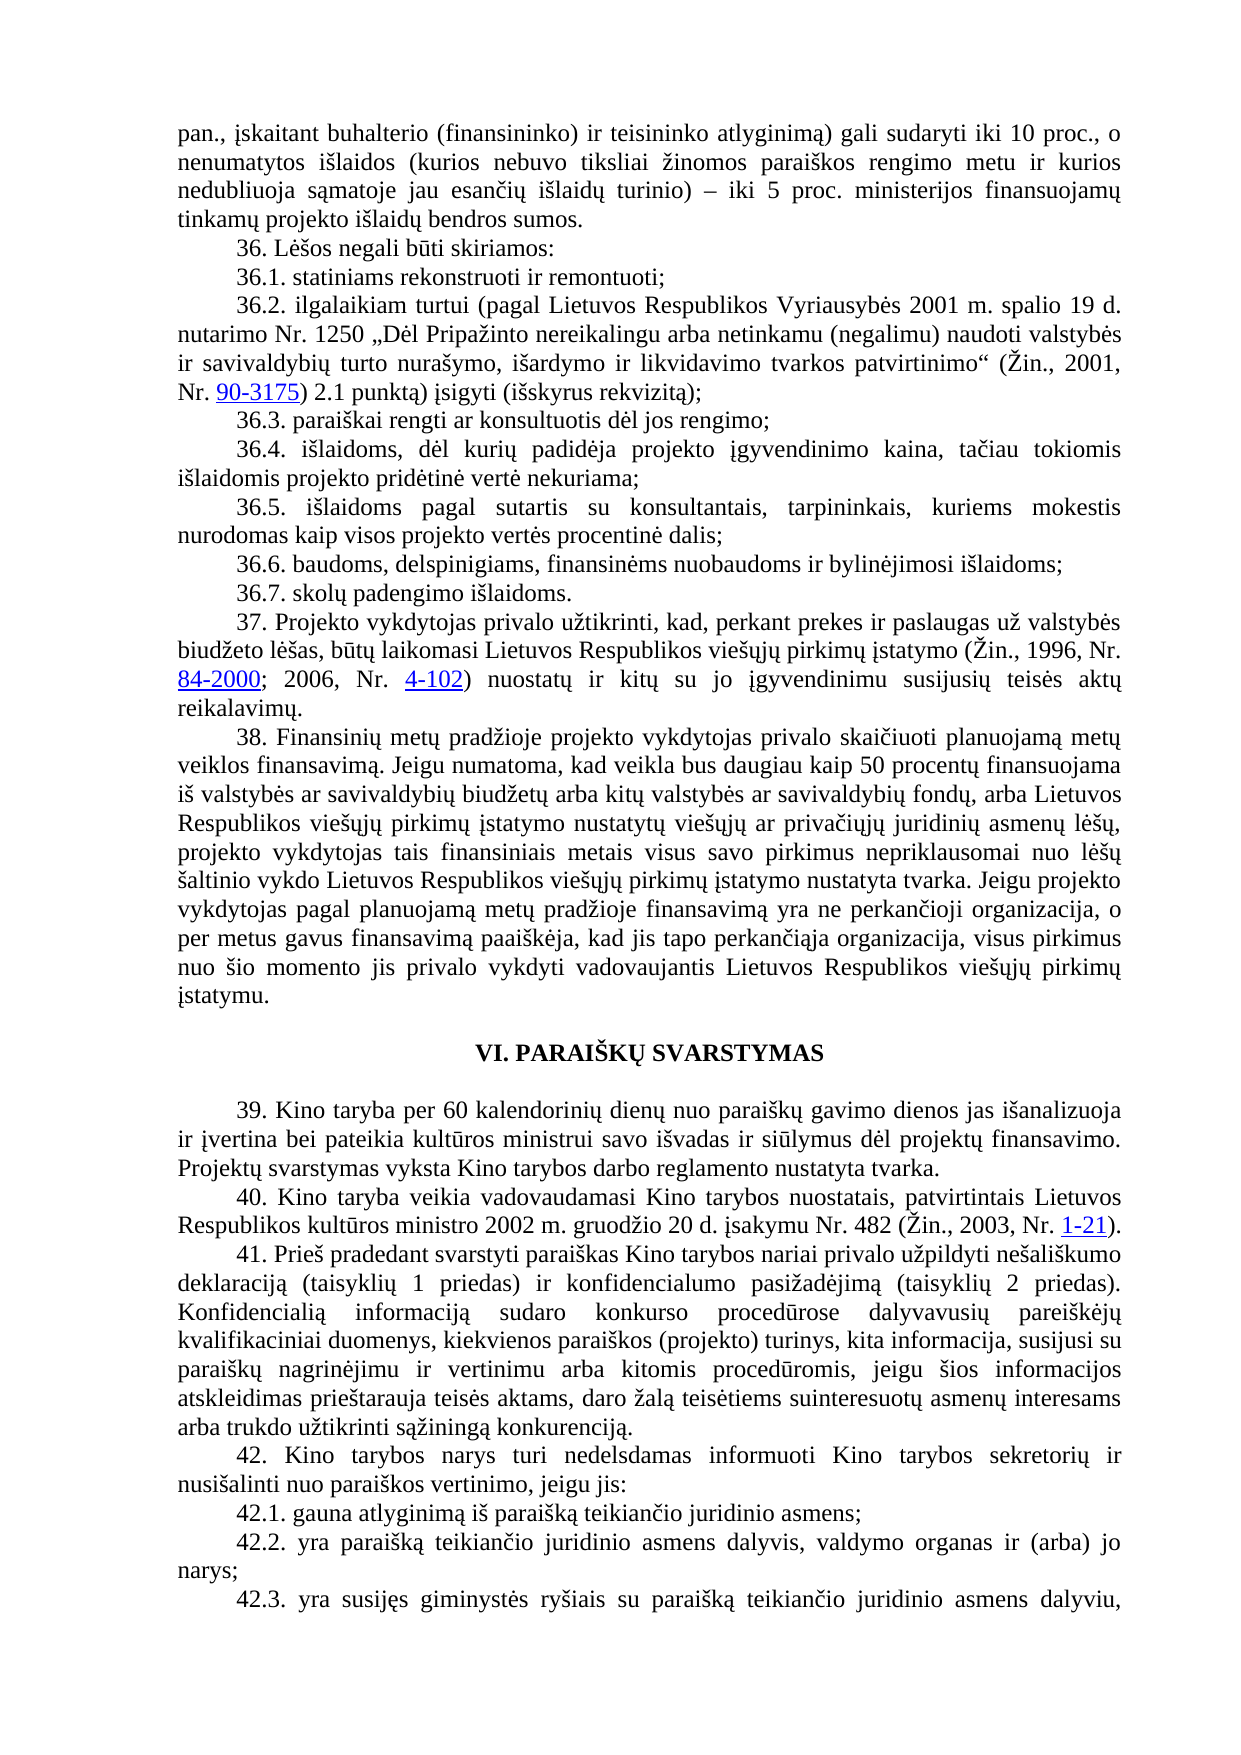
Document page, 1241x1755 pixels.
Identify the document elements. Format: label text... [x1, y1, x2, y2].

text 36.5. išlaidoms pagal sutartis su konsultantais, tarpininkais, kuriems mokestis nurodomas kaip visos projekto vertės procentinė dalis; [177, 492, 1122, 549]
text 36.4. išlaidoms, dėl kurių padidėja projekto įgyvendinimo kaina, tačiau tokiomis išlaidomis projekto pridėtinė vertė nekuriama; [177, 434, 1122, 492]
text 42. Kino tarybos narys turi nedelsdamas informuoti Kino tarybos sekretorių ir nusišalinti nuo paraiškos vertinimo, jeigu jis: [177, 1441, 1122, 1498]
text pan., įskaitant buhalterio (finansininko) ir teisininko atlyginimą) gali sudaryti iki 10 proc., o nenumatytos išlaidos (kurios nebuvo tiksliai žinomos paraiškos rengimo metu ir kurios nedubliuoja sąmatoje jau esančių išlaidų turinio) – iki 5 proc. ministerijos finansuojamų tinkamų projekto išlaidų bendros sumos. [177, 118, 1122, 233]
text 42.3. yra susijęs giminystės ryšiais su paraišką teikiančio juridinio asmens dalyviu, [177, 1584, 1122, 1613]
text 42.2. yra paraišką teikiančio juridinio asmens dalyvis, valdymo organas ir (arba) jo narys; [177, 1527, 1122, 1584]
text 40. Kino taryba veikia vadovaudamasi Kino tarybos nuostatais, patvirtintais Lietuvos Respublikos kultūros ministro 2002 m. gruodžio 20 d. įsakymu Nr. 482 (Žin., 2003, Nr. 1-21). [177, 1182, 1122, 1239]
text 36.7. skolų padengimo išlaidoms. [177, 578, 1122, 607]
text 36. Lėšos negali būti skiriamos: [177, 233, 1122, 262]
text 36.1. statiniams rekonstruoti ir remontuoti; [177, 262, 1122, 291]
text 42.1. gauna atlyginimą iš paraišką teikiančio juridinio asmens; [177, 1498, 1122, 1527]
text 36.2. ilgalaikiam turtui (pagal Lietuvos Respublikos Vyriausybės 2001 m. spalio 19 d. nutarimo Nr. 1250 „Dėl pripažinto nereikalingu arba netinkamu (negalimu) naudoti valstybės ir savivaldybių turto nurašymo, išardymo ir likvidavimo tvarkos patvirtinimo“ (Žin., 2001, Nr. 90-3175) 2.1 punktą) įsigyti (išskyrus rekvizitą); [177, 291, 1122, 406]
text 37. Projekto vykdytojas privalo užtikrinti, kad, perkant prekes ir paslaugas už valstybės biudžeto lėšas, būtų laikomasi Lietuvos Respublikos viešųjų pirkimų įstatymo (Žin., 1996, Nr. 84-2000; 2006, Nr. 4-102) nuostatų ir kitų su jo įgyvendinimu susijusių teisės aktų reikalavimų. [177, 607, 1122, 722]
text 36.3. paraiškai rengti ar konsultuotis dėl jos rengimo; [177, 406, 1122, 434]
text 39. Kino taryba per 60 kalendorinių dienų nuo paraiškų gavimo dienos jas išanalizuoja ir įvertina bei pateikia kultūros ministrui savo išvadas ir siūlymus dėl projektų finansavimo. Projektų svarstymas vyksta Kino tarybos darbo reglamento nustatyta tvarka. [177, 1096, 1122, 1182]
text 38. Finansinių metų pradžioje projekto vykdytojas privalo skaičiuoti planuojamą metų veiklos finansavimą. Jeigu numatoma, kad veikla bus daugiau kaip 50 procentų finansuojama iš valstybės ar savivaldybių biudžetų arba kitų valstybės ar savivaldybių fondų, arba Lietuvos Respublikos viešųjų pirkimų įstatymo nustatytų viešųjų ar privačiųjų juridinių asmenų lėšų, projekto vykdytojas tais finansiniais metais visus savo pirkimus nepriklausomai nuo lėšų šaltinio vykdo Lietuvos Respublikos viešųjų pirkimų įstatymo nustatyta tvarka. Jeigu projekto vykdytojas pagal planuojamą metų pradžioje finansavimą yra ne perkančioji organizacija, o per metus gavus finansavimą paaiškėja, kad jis tapo perkančiąja organizacija, visus pirkimus nuo šio momento jis privalo vykdyti vadovaujantis Lietuvos Respublikos viešųjų pirkimų įstatymu. [177, 722, 1122, 1009]
text VI. PARAIŠKŲ SVARSTYMAS [177, 1038, 1122, 1067]
text 41. Prieš pradedant svarstyti paraiškas Kino tarybos nariai privalo užpildyti nešališkumo deklaraciją (taisyklių 1 priedas) ir konfidencialumo pasižadėjimą (taisyklių 2 priedas). Konfidencialią informaciją sudaro konkurso procedūrose dalyvavusių pareiškėjų kvalifikaciniai duomenys, kiekvienos paraiškos (projekto) turinys, kita informacija, susijusi su paraiškų nagrinėjimu ir vertinimu arba kitomis procedūromis, jeigu šios informacijos atskleidimas prieštarauja teisės aktams, daro žalą teisėtiems suinteresuotų asmenų interesams arba trukdo užtikrinti sąžiningą konkurenciją. [177, 1239, 1122, 1441]
text 36.6. baudoms, delspinigiams, finansinėms nuobaudoms ir bylinėjimosi išlaidoms; [177, 549, 1122, 578]
